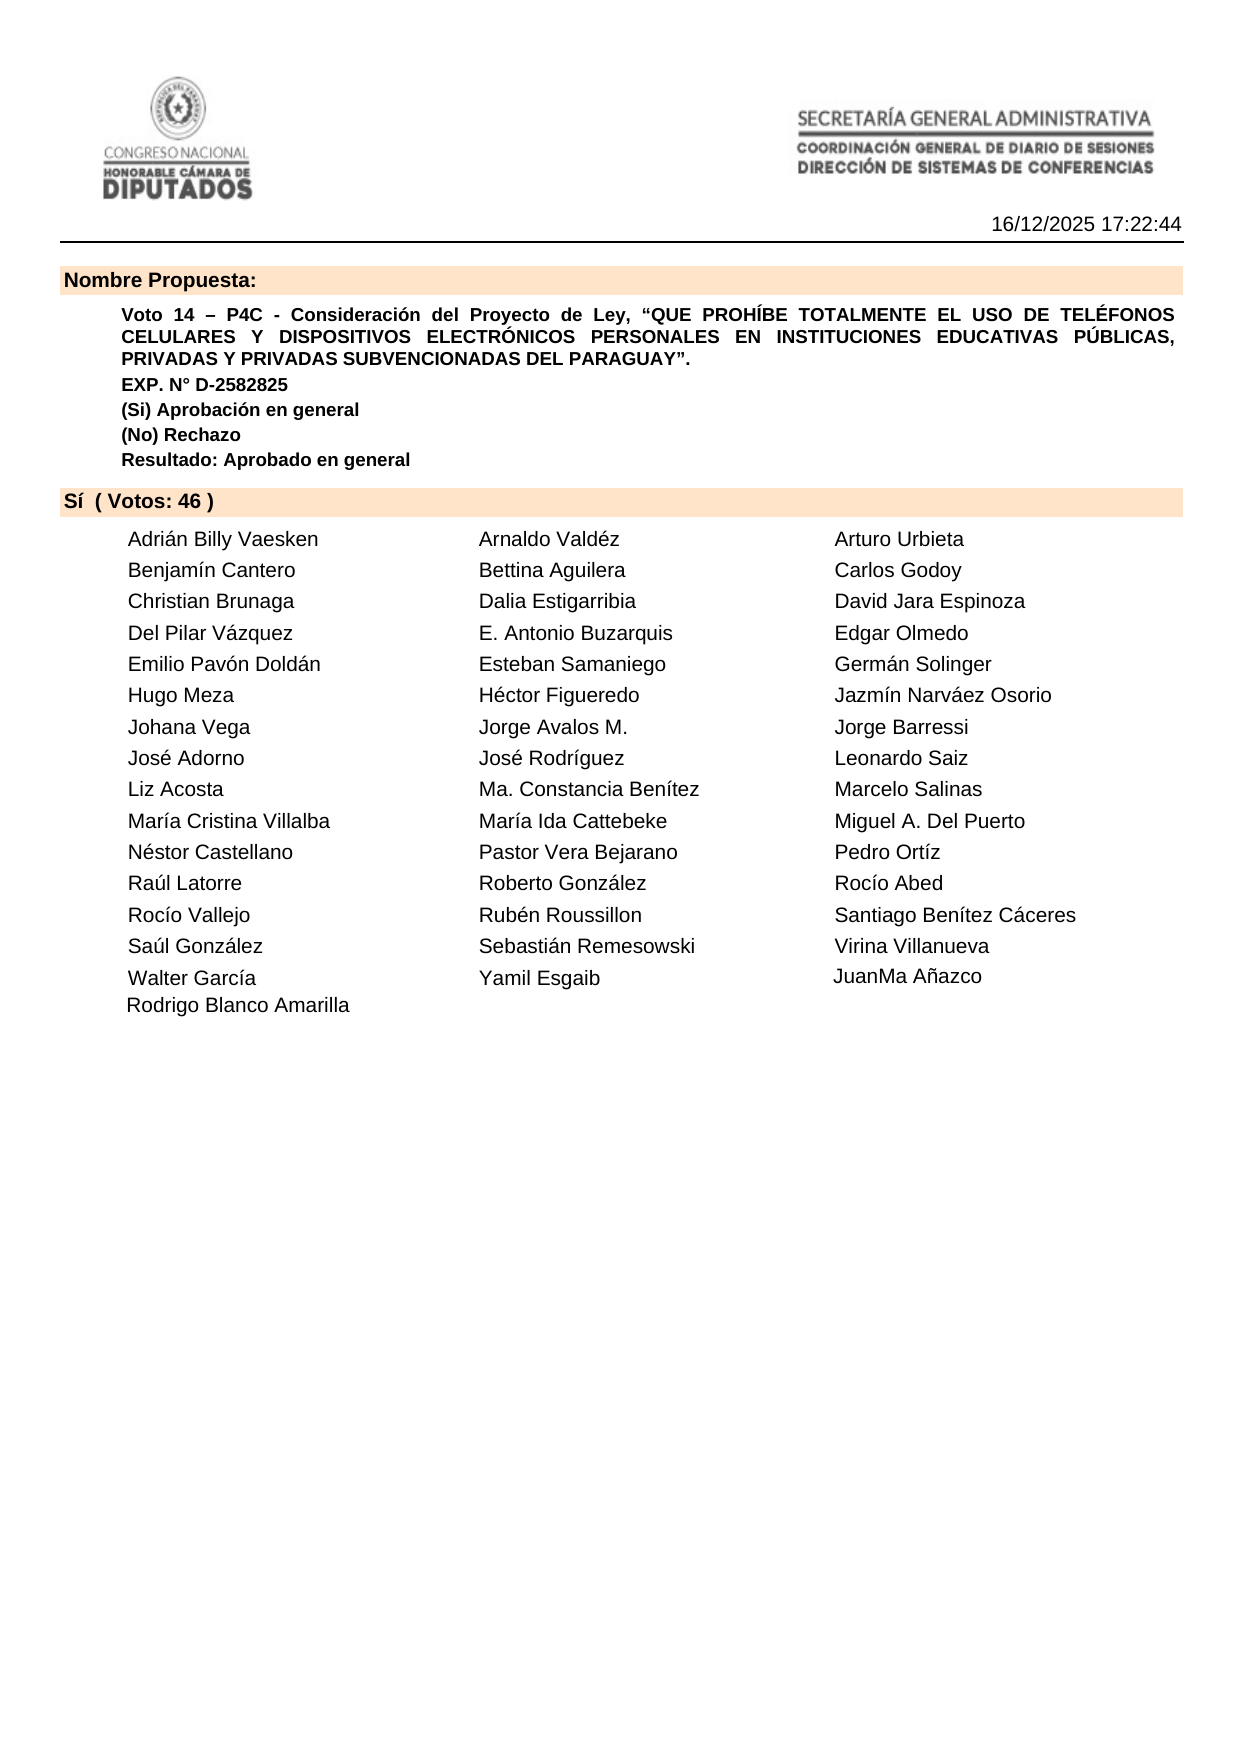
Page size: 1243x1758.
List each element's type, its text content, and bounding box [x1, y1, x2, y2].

table_cell Bettina Aguilera [476, 557, 815, 585]
table_cell Hugo Meza [125, 682, 462, 711]
table_cell Pastor Vera Bejarano [476, 839, 815, 867]
table_cell [1184, 964, 1189, 993]
table_cell JuanMa Añazco [831, 961, 1168, 1017]
table_cell Raúl Latorre [125, 870, 462, 899]
table_cell [1184, 266, 1189, 295]
table_cell [60, 525, 124, 1017]
table_cell [1184, 839, 1189, 867]
table_cell María Ida Cattebeke [476, 808, 815, 836]
table_cell Héctor Figueredo [476, 682, 815, 711]
table_cell [476, 993, 815, 1017]
table_cell Pedro Ortíz [831, 839, 1168, 867]
table_cell [60, 301, 118, 488]
table_cell [1178, 301, 1189, 488]
table_cell [118, 471, 1178, 488]
table_cell Néstor Castellano [125, 839, 462, 867]
table_cell Christian Brunaga [125, 588, 462, 616]
table_cell [1184, 525, 1189, 554]
table_cell José Rodríguez [476, 745, 815, 773]
table_cell [1184, 651, 1189, 679]
table_cell Walter García [125, 964, 462, 993]
table_cell [1184, 588, 1189, 616]
table_cell Sí ( Votos: 46 ) [60, 488, 1183, 517]
table_cell [1168, 525, 1183, 1017]
table_cell [1184, 776, 1189, 804]
table_cell [1184, 619, 1189, 648]
table_cell [1184, 713, 1189, 742]
table_cell [1184, 993, 1189, 1017]
table_cell Yamil Esgaib [476, 964, 815, 993]
table_cell Johana Vega [125, 713, 462, 742]
table_cell Voto 14 – P4C - Consideración del Proyecto de Ley, “QUE PROHÍBE TOTALMENTE EL USO DE TELÉFONOS CELULARES Y DISPOSITIVOS ELECTRÓNICOS PERSONALES EN INSTITUCIONES EDUCATIVAS PÚBLICAS, PRIVADAS Y PRIVADAS SUBVENCIONADAS DEL PARAGUAY”. EXP. N° D-2582825 (Si) Aprobación en general (No) Rechazo Resultado: Aprobado en general [118, 301, 1178, 471]
table_cell [60, 295, 1183, 301]
table_cell Esteban Samaniego [476, 651, 815, 679]
table_cell [60, 245, 1183, 266]
table_header [60, 207, 649, 241]
table_cell Virina Villanueva [831, 933, 1168, 961]
table_cell Emilio Pavón Doldán [125, 651, 462, 679]
table_cell Benjamín Cantero [125, 557, 462, 585]
table_header [1184, 207, 1189, 241]
table_cell Saúl González [125, 933, 462, 961]
table_cell Rubén Roussillon [476, 901, 815, 930]
table_cell Carlos Godoy [831, 557, 1168, 585]
table_cell [462, 525, 476, 1017]
table_cell Nombre Propuesta: [60, 266, 1183, 295]
table_cell [1184, 557, 1189, 585]
table_cell [1184, 808, 1189, 836]
table_cell Jorge Barressi [831, 713, 1168, 742]
table_cell Liz Acosta [125, 776, 462, 804]
table_cell [60, 517, 1183, 525]
table_cell E. Antonio Buzarquis [476, 619, 815, 648]
table_cell [1184, 517, 1189, 525]
table_cell Rodrigo Blanco Amarilla [125, 993, 462, 1017]
table_cell María Cristina Villalba [125, 808, 462, 836]
table_cell [1184, 745, 1189, 773]
table_cell Ma. Constancia Benítez [476, 776, 815, 804]
table_cell José Adorno [125, 745, 462, 773]
table_cell Sebastián Remesowski [476, 933, 815, 961]
table_header 16/12/2025 17:22:44 [649, 207, 1183, 241]
table_cell David Jara Espinoza [831, 588, 1168, 616]
table_cell Jorge Avalos M. [476, 713, 815, 742]
table_cell Santiago Benítez Cáceres [831, 901, 1168, 930]
table_cell Leonardo Saiz [831, 745, 1168, 773]
table_cell Rocío Abed [831, 870, 1168, 899]
table_cell Jazmín Narváez Osorio [831, 682, 1168, 711]
table_cell Roberto González [476, 870, 815, 899]
table_cell Miguel A. Del Puerto [831, 808, 1168, 836]
table_cell [1184, 488, 1189, 517]
table_cell Del Pilar Vázquez [125, 619, 462, 648]
table_cell [1184, 245, 1189, 266]
table_cell Edgar Olmedo [831, 619, 1168, 648]
table_cell Marcelo Salinas [831, 776, 1168, 804]
table_cell [1184, 870, 1189, 899]
table_cell Dalia Estigarribia [476, 588, 815, 616]
table_cell [1184, 682, 1189, 711]
table_cell [1184, 933, 1189, 961]
table_cell Arturo Urbieta [831, 525, 1168, 554]
table_cell [815, 525, 831, 1017]
table_cell Arnaldo Valdéz [476, 525, 815, 554]
table_cell Rocío Vallejo [125, 901, 462, 930]
table_cell [1184, 901, 1189, 930]
table_cell Adrián Billy Vaesken [125, 525, 462, 554]
table_cell Germán Solinger [831, 651, 1168, 679]
